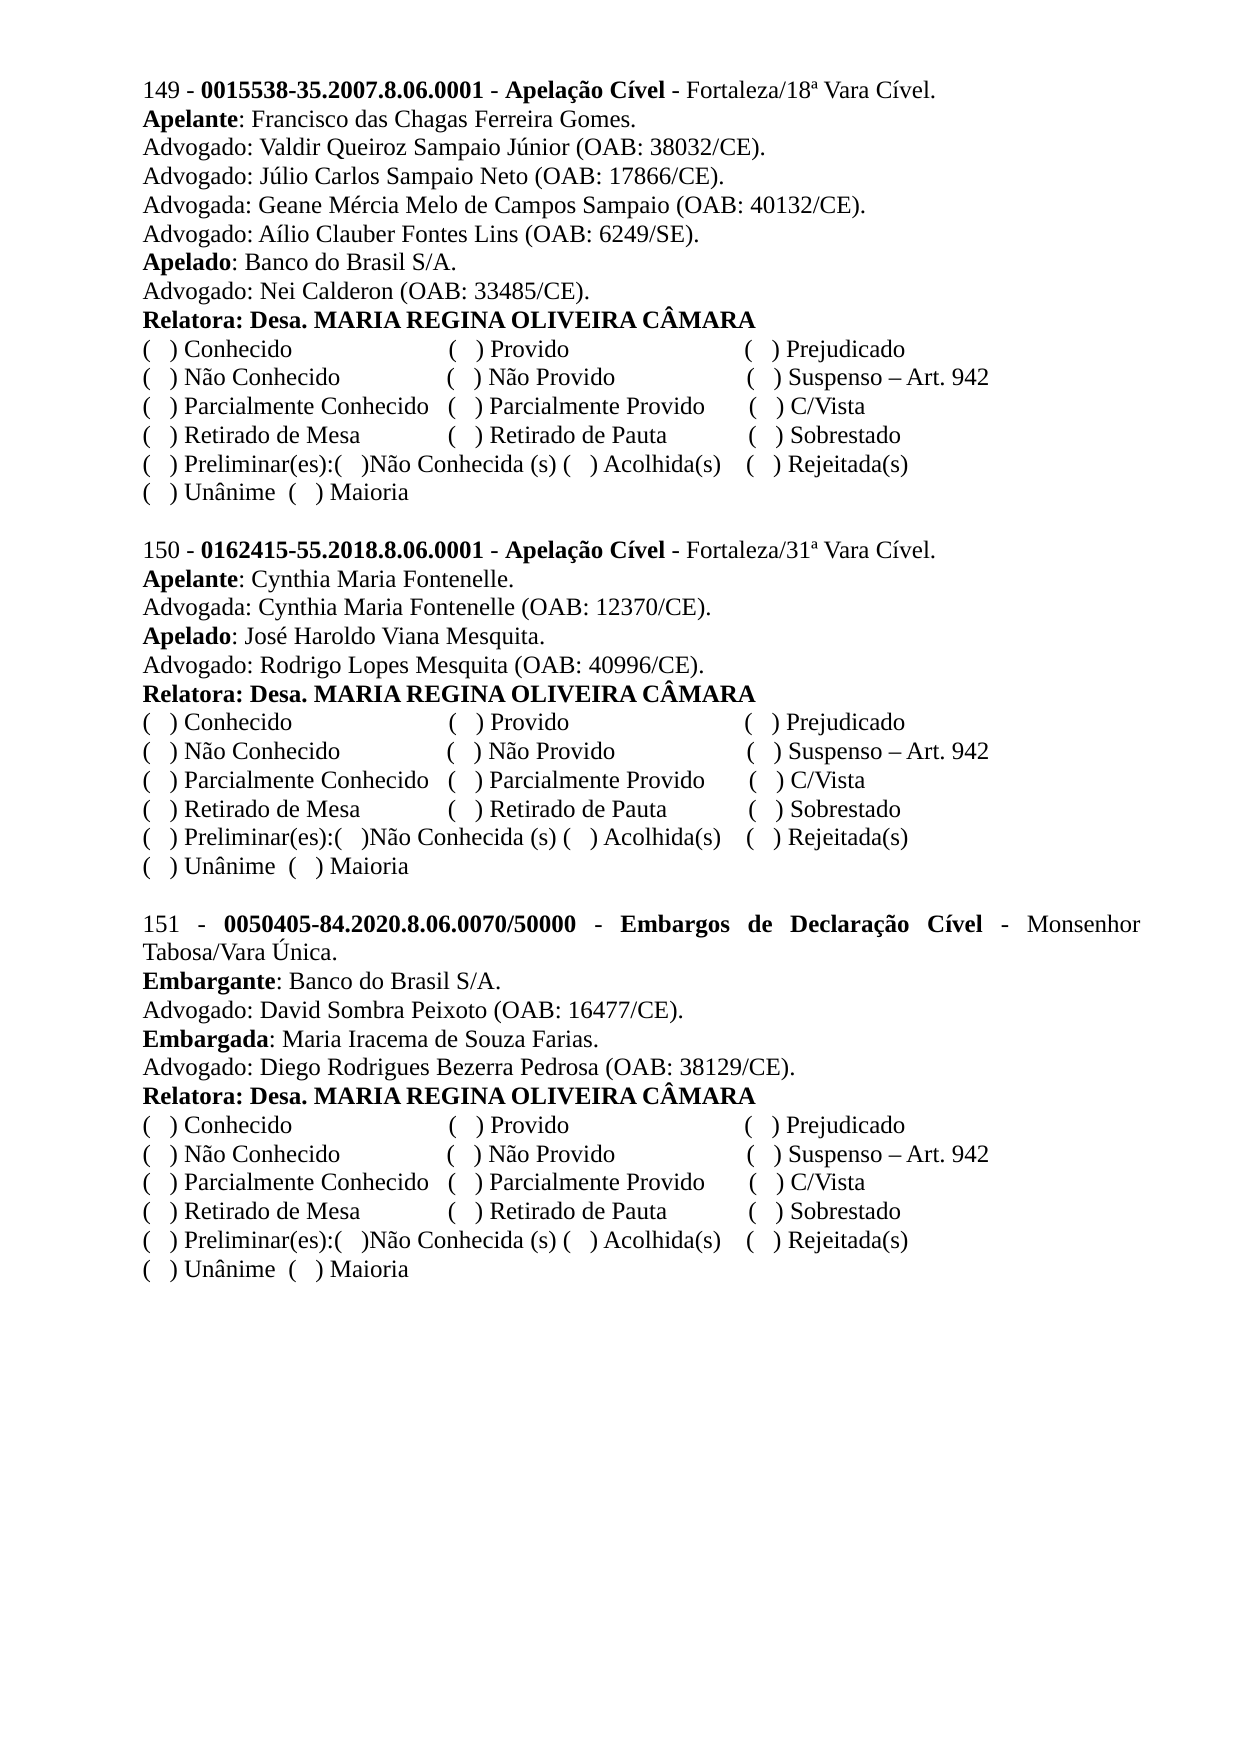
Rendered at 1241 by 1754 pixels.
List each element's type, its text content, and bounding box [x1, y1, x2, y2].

text Relatora: Desa. MARIA REGINA OLIVEIRA CÂMARA [142, 305, 1141, 334]
text ( ) Conhecido ( ) Provido ( ) Prejudicado [142, 707, 1141, 736]
text Advogada: Geane Mércia Melo de Campos Sampaio (OAB: 40132/CE). [142, 190, 1141, 219]
text Advogado: Rodrigo Lopes Mesquita (OAB: 40996/CE). [142, 650, 1141, 679]
text ( ) Parcialmente Conhecido ( ) Parcialmente Provido ( ) C/Vista [142, 1167, 1158, 1196]
text Embargada: Maria Iracema de Souza Farias. [142, 1024, 1141, 1052]
text Relatora: Desa. MARIA REGINA OLIVEIRA CÂMARA [142, 679, 1141, 707]
text ( ) Unânime ( ) Maioria [142, 477, 1158, 506]
text ( ) Retirado de Mesa ( ) Retirado de Pauta ( ) Sobrestado [142, 1196, 1158, 1225]
text ( ) Preliminar(es):( )Não Conhecida (s) ( ) Acolhida(s) ( ) Rejeitada(s) [142, 449, 1158, 477]
text 149 - 0015538-35.2007.8.06.0001 - Apelação Cível - Fortaleza/18ª Vara Cível. [142, 75, 1141, 104]
text Apelante: Francisco das Chagas Ferreira Gomes. [142, 104, 1141, 132]
text Apelado: José Haroldo Viana Mesquita. [142, 621, 1141, 650]
text Apelado: Banco do Brasil S/A. [142, 247, 1141, 276]
text ( ) Retirado de Mesa ( ) Retirado de Pauta ( ) Sobrestado [142, 794, 1158, 822]
text Advogado: Nei Calderon (OAB: 33485/CE). [142, 276, 1141, 305]
text Advogado: Aílio Clauber Fontes Lins (OAB: 6249/SE). [142, 219, 1141, 247]
text Advogado: Valdir Queiroz Sampaio Júnior (OAB: 38032/CE). [142, 132, 1141, 161]
text ( ) Não Conhecido ( ) Não Provido ( ) Suspenso – Art. 942 [142, 1139, 1158, 1167]
text ( ) Não Conhecido ( ) Não Provido ( ) Suspenso – Art. 942 [142, 362, 1158, 391]
text ( ) Parcialmente Conhecido ( ) Parcialmente Provido ( ) C/Vista [142, 391, 1158, 420]
text Apelante: Cynthia Maria Fontenelle. [142, 564, 1141, 592]
text Relatora: Desa. MARIA REGINA OLIVEIRA CÂMARA [142, 1081, 1141, 1110]
text Advogado: David Sombra Peixoto (OAB: 16477/CE). [142, 995, 1141, 1024]
text ( ) Conhecido ( ) Provido ( ) Prejudicado [142, 334, 1141, 362]
text ( ) Retirado de Mesa ( ) Retirado de Pauta ( ) Sobrestado [142, 420, 1158, 449]
text ( ) Não Conhecido ( ) Não Provido ( ) Suspenso – Art. 942 [142, 736, 1158, 765]
text Advogado: Diego Rodrigues Bezerra Pedrosa (OAB: 38129/CE). [142, 1052, 1141, 1081]
text ( ) Parcialmente Conhecido ( ) Parcialmente Provido ( ) C/Vista [142, 765, 1158, 794]
text Advogada: Cynthia Maria Fontenelle (OAB: 12370/CE). [142, 592, 1141, 621]
text 151 - 0050405-84.2020.8.06.0070/50000 - Embargos de Declaração Cível - Monsenhor Tabosa/Vara Única. [142, 909, 1141, 966]
text ( ) Preliminar(es):( )Não Conhecida (s) ( ) Acolhida(s) ( ) Rejeitada(s) [142, 1225, 1158, 1254]
text ( ) Preliminar(es):( )Não Conhecida (s) ( ) Acolhida(s) ( ) Rejeitada(s) [142, 822, 1158, 851]
text Advogado: Júlio Carlos Sampaio Neto (OAB: 17866/CE). [142, 161, 1141, 190]
text Embargante: Banco do Brasil S/A. [142, 966, 1141, 995]
text ( ) Conhecido ( ) Provido ( ) Prejudicado [142, 1110, 1141, 1139]
text ( ) Unânime ( ) Maioria [142, 851, 1158, 880]
text ( ) Unânime ( ) Maioria [142, 1254, 1158, 1282]
text 150 - 0162415-55.2018.8.06.0001 - Apelação Cível - Fortaleza/31ª Vara Cível. [142, 535, 1141, 564]
